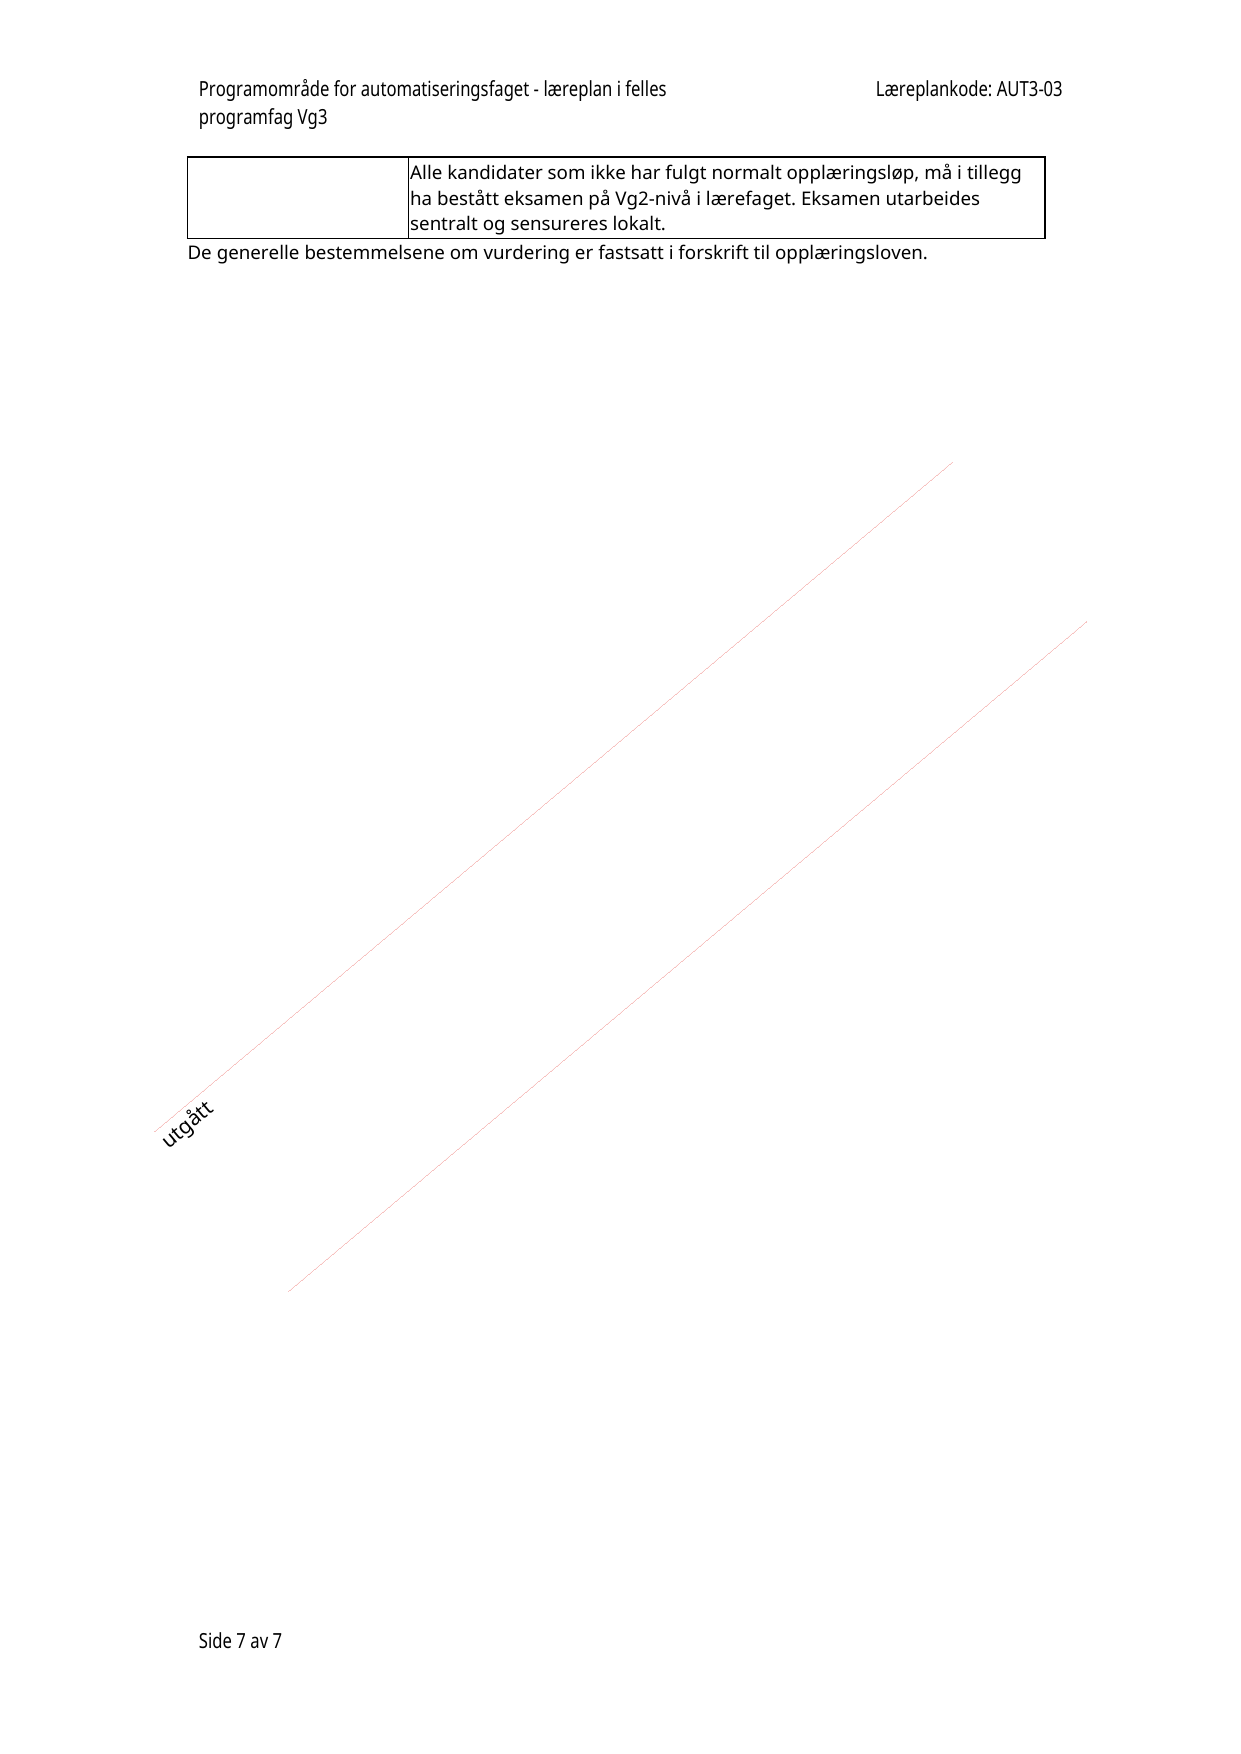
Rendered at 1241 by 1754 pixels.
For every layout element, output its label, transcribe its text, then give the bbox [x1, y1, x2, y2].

table_cell Automatiseringssystemer Mekanisk arbeid Elenergisystemer [188, 158, 408, 238]
text De generelle bestemmelsene om vurdering er fastsatt i forskrift til opplæringsloven. [928, 239, 1053, 265]
